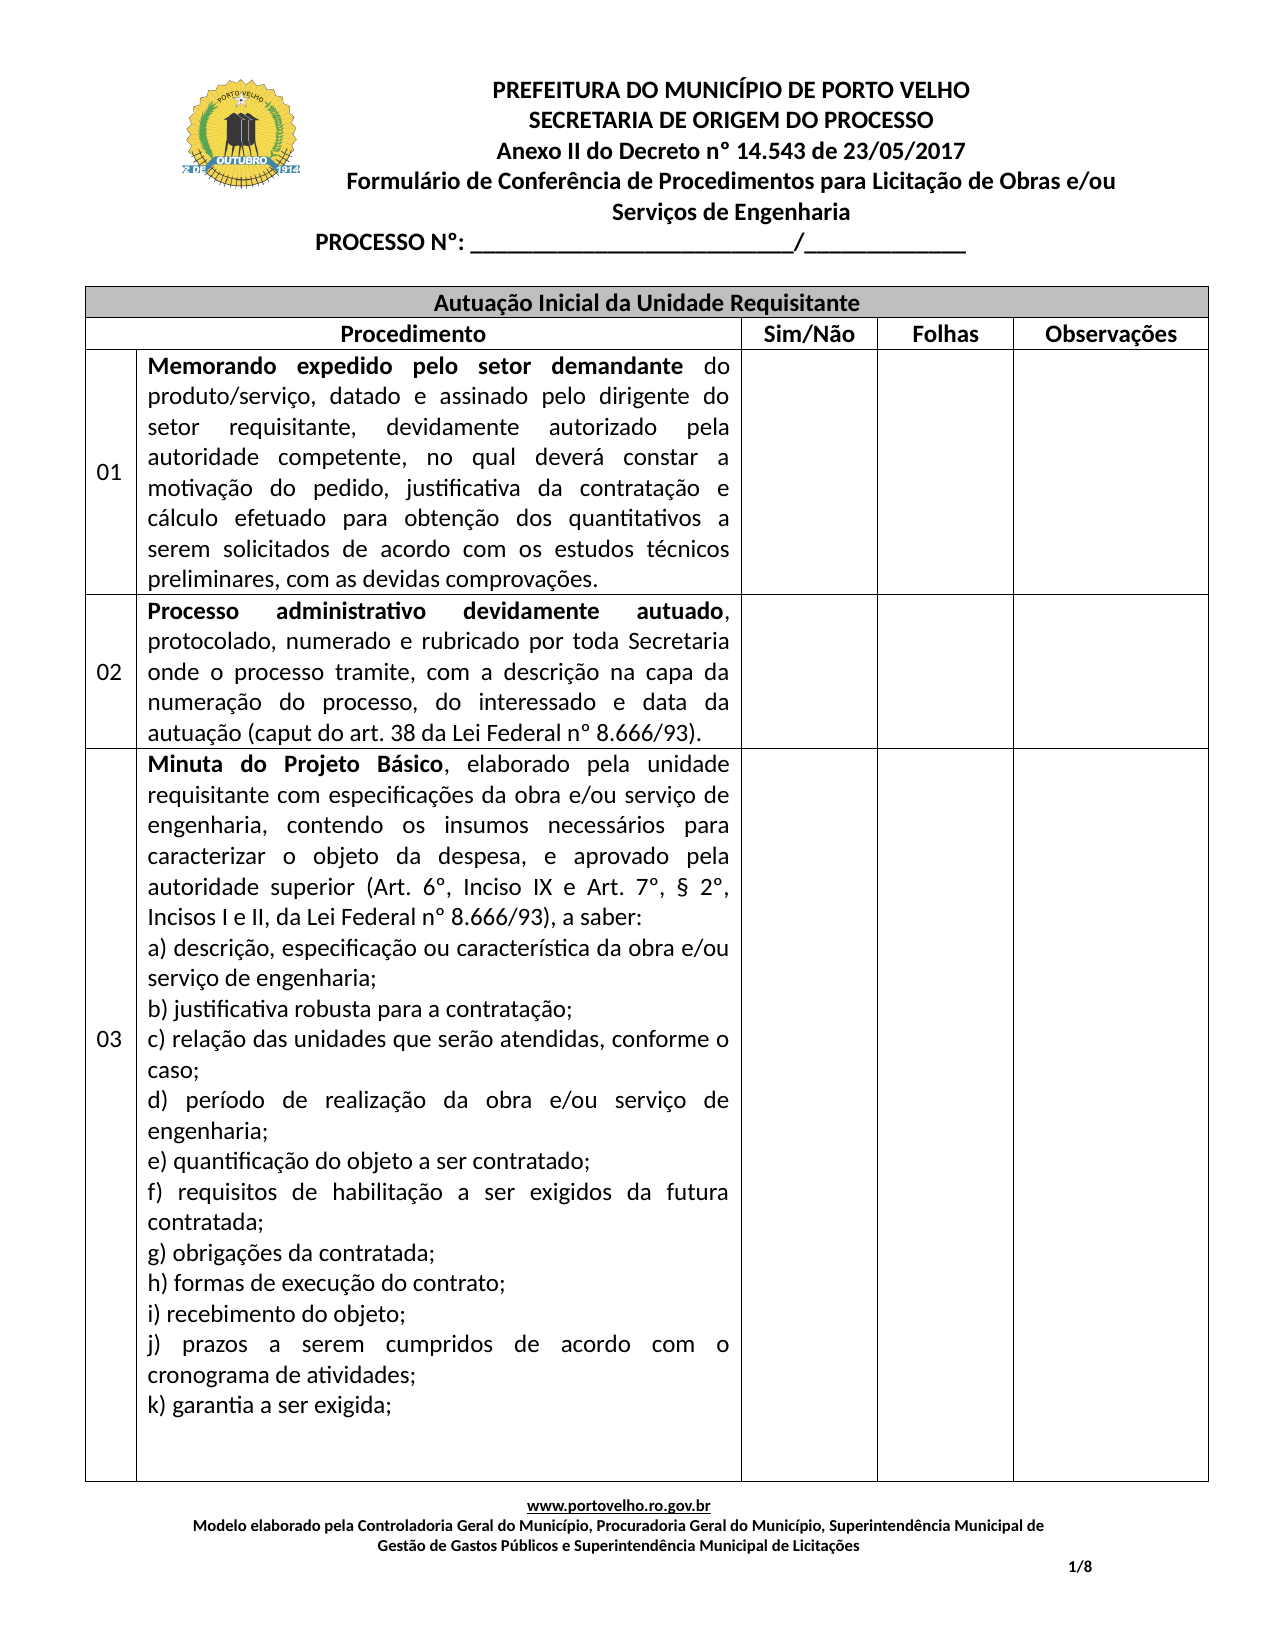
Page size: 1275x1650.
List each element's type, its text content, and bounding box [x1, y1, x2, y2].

table_cell [742, 595, 877, 748]
table_cell [1014, 595, 1208, 748]
table_cell Minuta do Projeto Básico, elaborado pela unidade requisitante com especificações da obra e/ou serviço de engenharia, contendo os insumos necessários para caracterizar o objeto da despesa, e aprovado pela autoridade superior (Art. 6º, Inciso IX e Art. 7º, § 2º, Incisos I e II, da Lei Federal nº 8.666/93), a saber: a) descrição, especificação ou característica da obra e/ou serviço de engenharia; b) justificativa robusta para a contratação; c) relação das unidades que serão atendidas, conforme o caso; d) período de realização da obra e/ou serviço de engenharia; e) quantificação do objeto a ser contratado; f) requisitos de habilitação a ser exigidos da futura contratada; g) obrigações da contratada; h) formas de execução do contrato; i) recebimento do objeto; j) prazos a serem cumpridos de acordo com o cronograma de atividades; k) garantia a ser exigida; [137, 749, 741, 1481]
table_header Autuação Inicial da Unidade Requisitante [86, 287, 1208, 317]
table_cell [742, 350, 877, 594]
table_cell [878, 749, 1013, 1481]
table_cell Observações [1014, 318, 1208, 349]
table_cell Sim/Não [742, 318, 877, 349]
table_cell Memorando expedido pelo setor demandante do produto/serviço, datado e assinado pelo dirigente do setor requisitante, devidamente autorizado pela autoridade competente, no qual deverá constar a motivação do pedido, justificativa da contratação e cálculo efetuado para obtenção dos quantitativos a serem solicitados de acordo com os estudos técnicos preliminares, com as devidas comprovações. [137, 350, 741, 594]
table_cell [1014, 350, 1208, 594]
table_cell [878, 350, 1013, 594]
table_cell 01 [86, 350, 136, 594]
table_cell Processo administrativo devidamente autuado, protocolado, numerado e rubricado por toda Secretaria onde o processo tramite, com a descrição na capa da numeração do processo, do interessado e data da autuação (caput do art. 38 da Lei Federal nº 8.666/93). [137, 595, 741, 748]
table_cell 02 [86, 595, 136, 748]
table_cell [742, 749, 877, 1481]
table_cell [878, 595, 1013, 748]
table_cell 03 [86, 749, 136, 1481]
table_cell Folhas [878, 318, 1013, 349]
table_cell Procedimento [86, 318, 741, 349]
table_cell [1014, 749, 1208, 1481]
